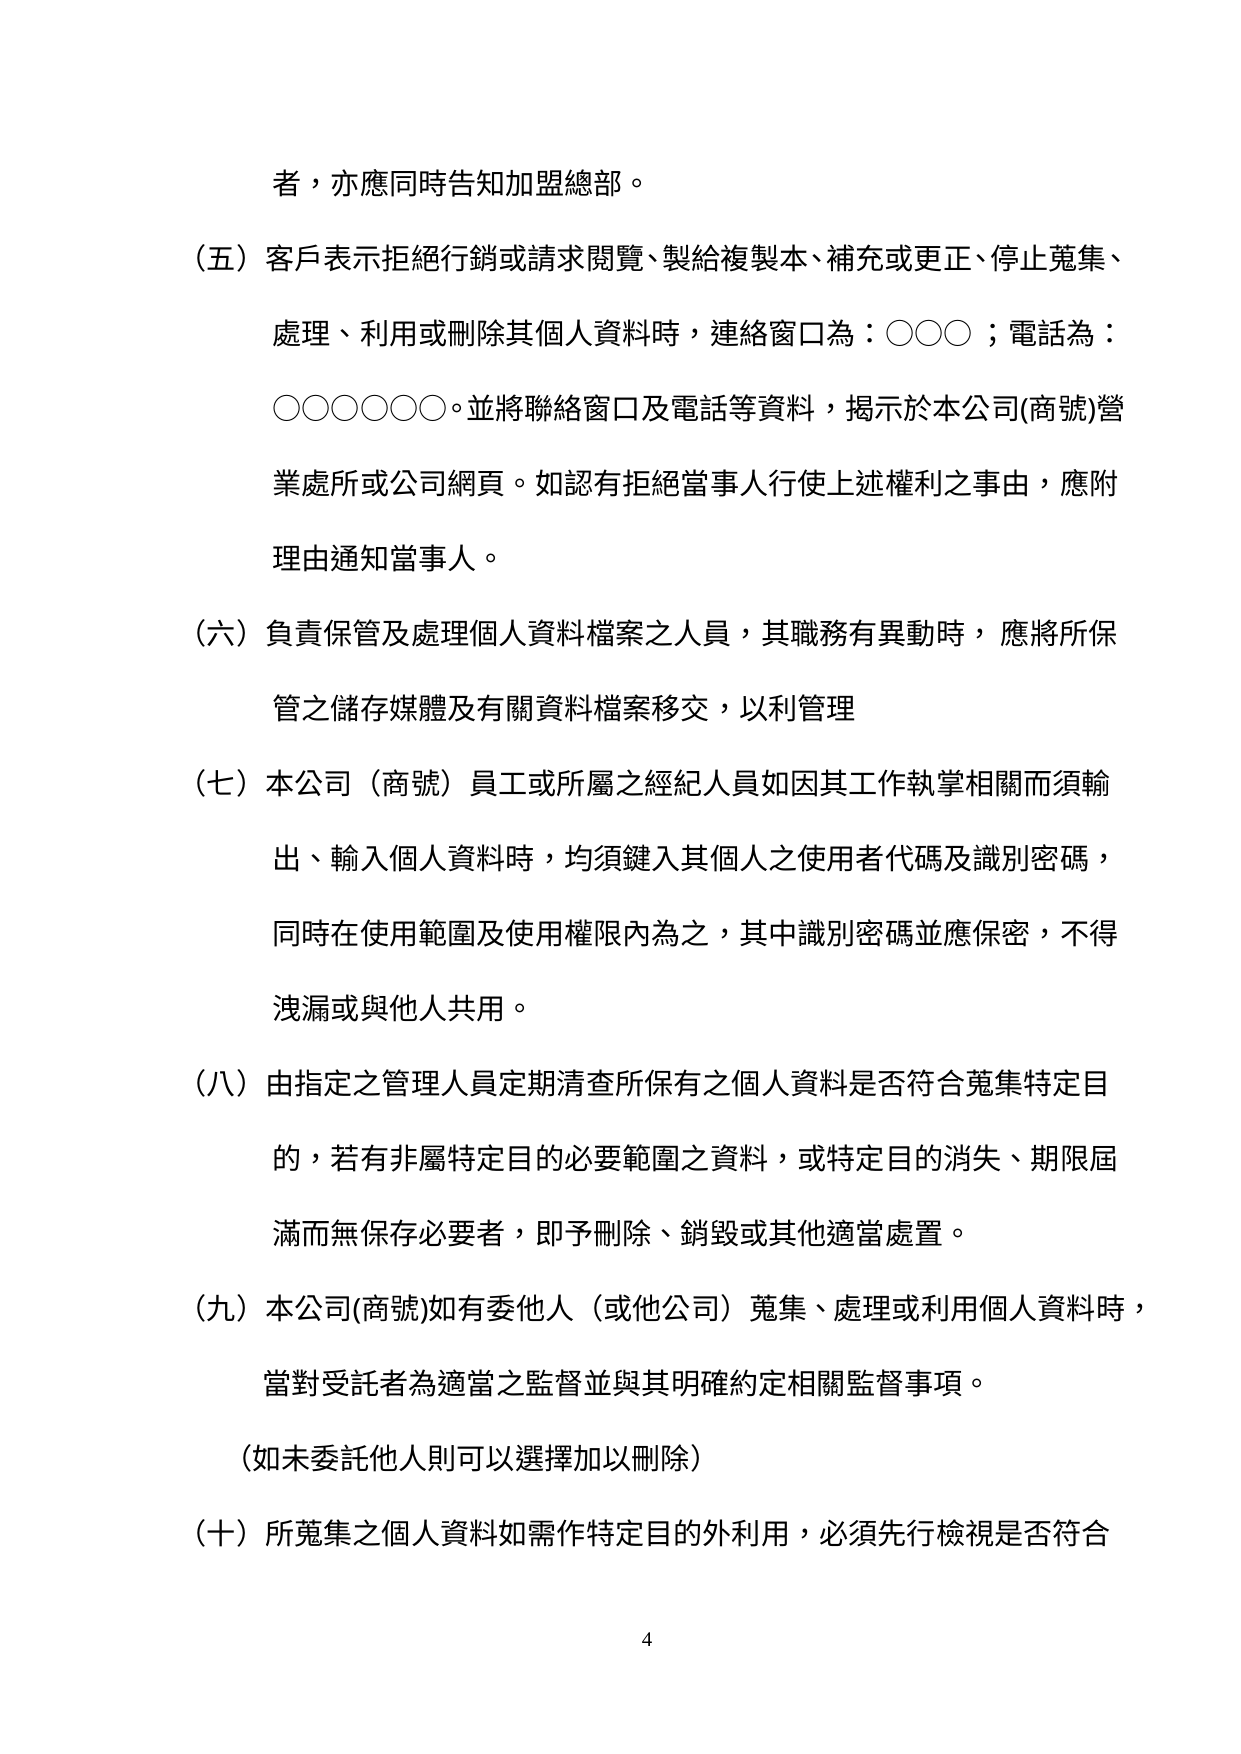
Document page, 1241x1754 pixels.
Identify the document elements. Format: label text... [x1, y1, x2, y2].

text （八）由指定之管理人員定期清查所保有之個人資料是否符合蒐集特定目的，若有非屬特定目的必要範圍之資料，或特定目的消失、期限屆滿而無保存必要者，即予刪除、銷毀或其他適當處置。 [177, 1044, 1125, 1269]
text （七）本公司（商號）員工或所屬之經紀人員如因其工作執掌相關而須輸出、輸入個人資料時，均須鍵入其個人之使用者代碼及識別密碼，同時在使用範圍及使用權限內為之，其中識別密碼並應保密，不得洩漏或與他人共用。 [177, 744, 1125, 1044]
text （九）本公司(商號)如有委他人（或他公司）蒐集、處理或利用個人資料時，當對受託者為適當之監督並與其明確約定相關監督事項。 [177, 1269, 1125, 1419]
text （如未委託他人則可以選擇加以刪除） [177, 1419, 1125, 1494]
text （五）客戶表示拒絕行銷或請求閱覽、製給複製本、補充或更正、停止蒐集、處理、利用或刪除其個人資料時，連絡窗口為：○○○ ；電話為：○○○○○○。並將聯絡窗口及電話等資料，揭示於本公司(商號)營業處所或公司網頁。如認有拒絕當事人行使上述權利之事由，應附理由通知當事人。 [177, 219, 1125, 594]
text （十）所蒐集之個人資料如需作特定目的外利用，必須先行檢視是否符合 [177, 1494, 1125, 1569]
text （六）負責保管及處理個人資料檔案之人員，其職務有異動時， 應將所保管之儲存媒體及有關資料檔案移交，以利管理 [177, 594, 1125, 744]
text 者，亦應同時告知加盟總部。 [177, 144, 1125, 219]
